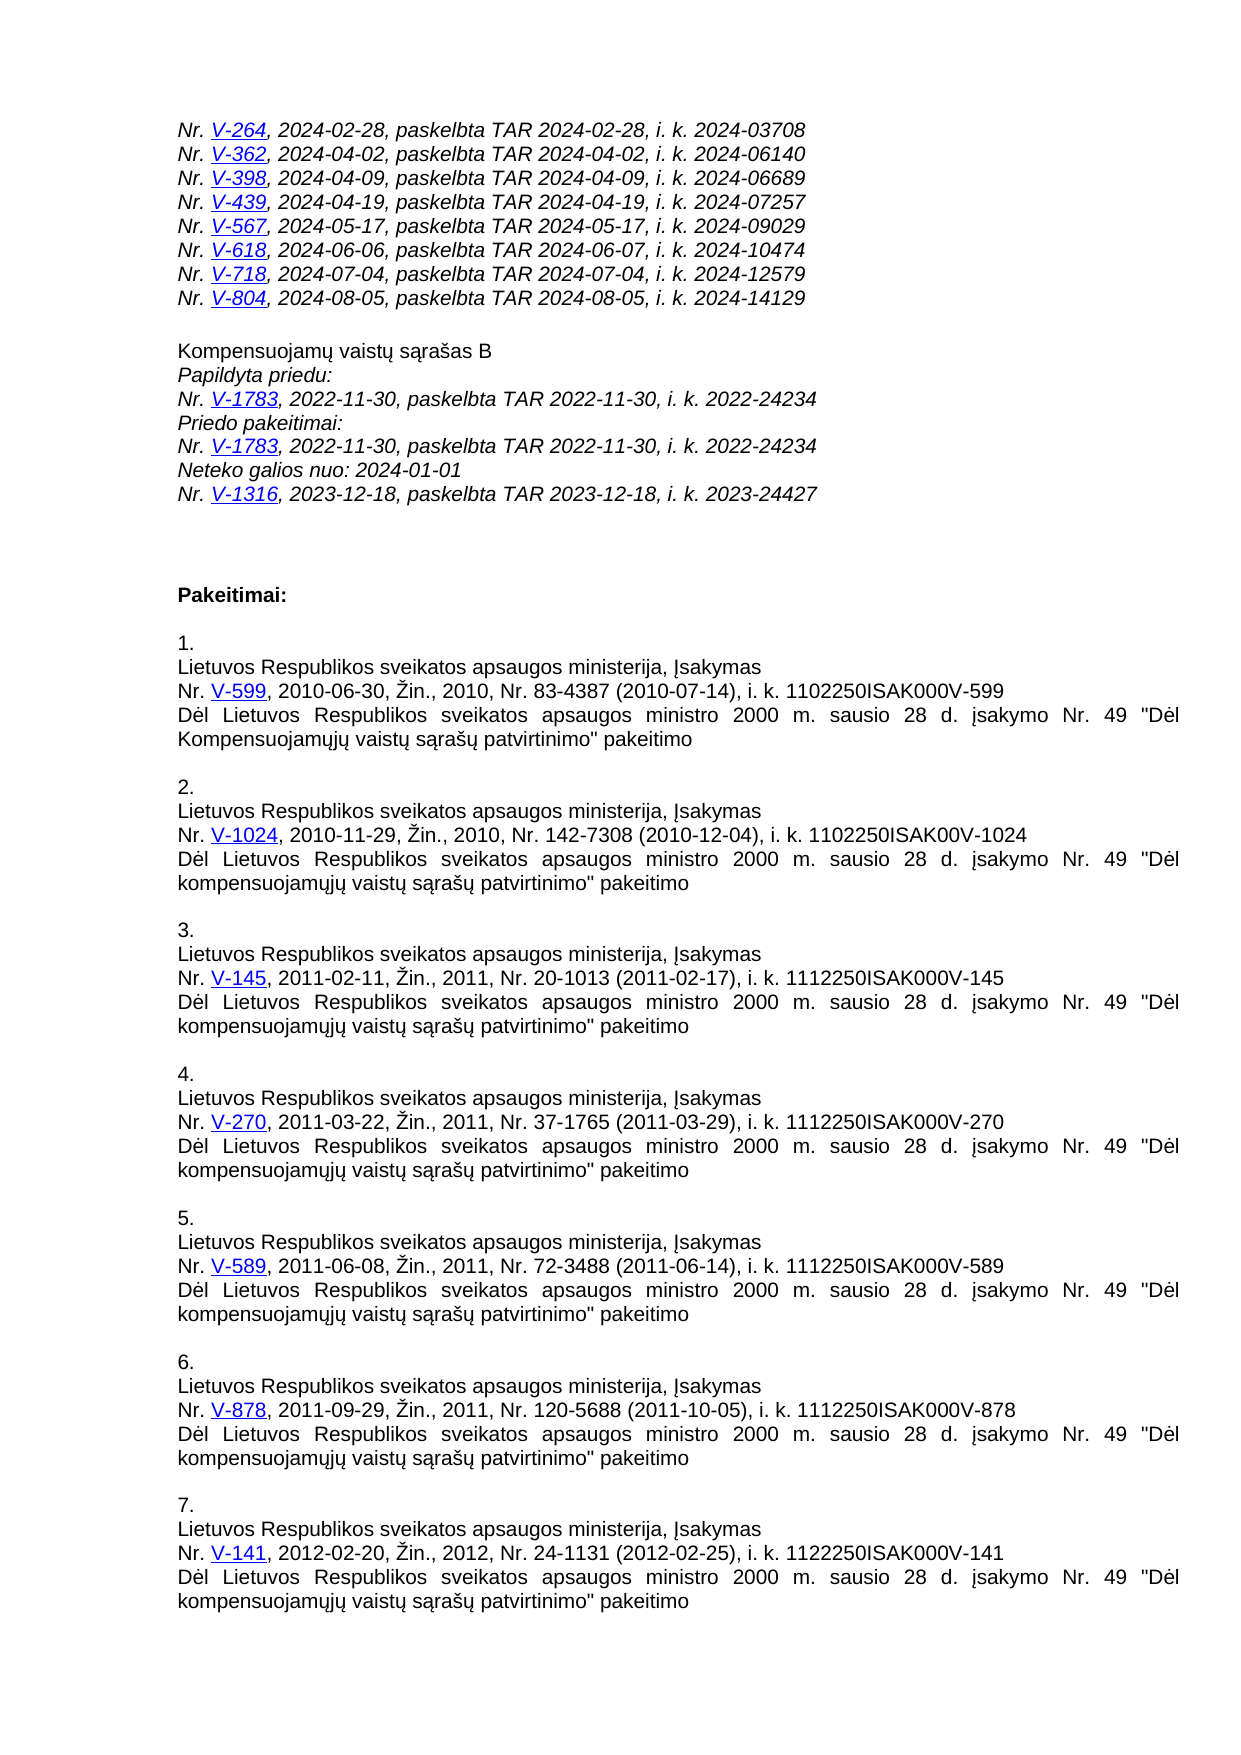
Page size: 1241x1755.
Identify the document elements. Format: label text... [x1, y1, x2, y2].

text Nr. V-145, 2011-02-11, Žin., 2011, Nr. 20-1013 (2011-02-17), i. k. 1112250ISAK000V-145 [177, 966, 1181, 990]
text Nr. V-589, 2011-06-08, Žin., 2011, Nr. 72-3488 (2011-06-14), i. k. 1112250ISAK000V-589 [177, 1254, 1181, 1278]
text Dėl Lietuvos Respublikos sveikatos apsaugos ministro 2000 m. sausio 28 d. įsakymo Nr. 49 "Dėl kompensuojamųjų vaistų sąrašų patvirtinimo" pakeitimo [177, 1278, 1181, 1326]
text 6. [177, 1349, 1181, 1373]
text Nr. V-439, 2024-04-19, paskelbta TAR 2024-04-19, i. k. 2024-07257 [177, 190, 1181, 214]
text Nr. V-718, 2024-07-04, paskelbta TAR 2024-07-04, i. k. 2024-12579 [177, 262, 1181, 286]
text Nr. V-599, 2010-06-30, Žin., 2010, Nr. 83-4387 (2010-07-14), i. k. 1102250ISAK000V-599 [177, 679, 1181, 703]
text Lietuvos Respublikos sveikatos apsaugos ministerija, Įsakymas [177, 655, 1181, 679]
text Nr. V-1783, 2022-11-30, paskelbta TAR 2022-11-30, i. k. 2022-24234 [177, 386, 1181, 410]
text Nr. V-398, 2024-04-09, paskelbta TAR 2024-04-09, i. k. 2024-06689 [177, 166, 1181, 190]
text Papildyta priedu: [177, 362, 1181, 386]
text Nr. V-1316, 2023-12-18, paskelbta TAR 2023-12-18, i. k. 2023-24427 [177, 482, 1181, 506]
text 1. [177, 631, 1181, 655]
text Nr. V-362, 2024-04-02, paskelbta TAR 2024-04-02, i. k. 2024-06140 [177, 142, 1181, 166]
text Nr. V-1024, 2010-11-29, Žin., 2010, Nr. 142-7308 (2010-12-04), i. k. 1102250ISAK00V-1024 [177, 822, 1181, 846]
text Kompensuojamų vaistų sąrašas B [177, 338, 1181, 362]
text 4. [177, 1062, 1181, 1086]
text Dėl Lietuvos Respublikos sveikatos apsaugos ministro 2000 m. sausio 28 d. įsakymo Nr. 49 "Dėl kompensuojamųjų vaistų sąrašų patvirtinimo" pakeitimo [177, 846, 1181, 894]
text Nr. V-1783, 2022-11-30, paskelbta TAR 2022-11-30, i. k. 2022-24234 [177, 434, 1181, 458]
text 2. [177, 774, 1181, 798]
text Nr. V-804, 2024-08-05, paskelbta TAR 2024-08-05, i. k. 2024-14129 [177, 286, 1181, 310]
text Dėl Lietuvos Respublikos sveikatos apsaugos ministro 2000 m. sausio 28 d. įsakymo Nr. 49 "Dėl Kompensuojamųjų vaistų sąrašų patvirtinimo" pakeitimo [177, 703, 1181, 751]
text Lietuvos Respublikos sveikatos apsaugos ministerija, Įsakymas [177, 798, 1181, 822]
text Dėl Lietuvos Respublikos sveikatos apsaugos ministro 2000 m. sausio 28 d. įsakymo Nr. 49 "Dėl kompensuojamųjų vaistų sąrašų patvirtinimo" pakeitimo [177, 1421, 1181, 1469]
text Dėl Lietuvos Respublikos sveikatos apsaugos ministro 2000 m. sausio 28 d. įsakymo Nr. 49 "Dėl kompensuojamųjų vaistų sąrašų patvirtinimo" pakeitimo [177, 990, 1181, 1038]
text 7. [177, 1493, 1181, 1517]
text Dėl Lietuvos Respublikos sveikatos apsaugos ministro 2000 m. sausio 28 d. įsakymo Nr. 49 "Dėl kompensuojamųjų vaistų sąrašų patvirtinimo" pakeitimo [177, 1134, 1181, 1182]
text Nr. V-878, 2011-09-29, Žin., 2011, Nr. 120-5688 (2011-10-05), i. k. 1112250ISAK000V-878 [177, 1397, 1181, 1421]
text Nr. V-141, 2012-02-20, Žin., 2012, Nr. 24-1131 (2012-02-25), i. k. 1122250ISAK000V-141 [177, 1541, 1181, 1565]
text Lietuvos Respublikos sveikatos apsaugos ministerija, Įsakymas [177, 1373, 1181, 1397]
text Nr. V-567, 2024-05-17, paskelbta TAR 2024-05-17, i. k. 2024-09029 [177, 214, 1181, 238]
text Nr. V-264, 2024-02-28, paskelbta TAR 2024-02-28, i. k. 2024-03708 [177, 118, 1181, 142]
text Lietuvos Respublikos sveikatos apsaugos ministerija, Įsakymas [177, 1086, 1181, 1110]
text 5. [177, 1206, 1181, 1230]
text 3. [177, 918, 1181, 942]
text Lietuvos Respublikos sveikatos apsaugos ministerija, Įsakymas [177, 1230, 1181, 1254]
text Dėl Lietuvos Respublikos sveikatos apsaugos ministro 2000 m. sausio 28 d. įsakymo Nr. 49 "Dėl kompensuojamųjų vaistų sąrašų patvirtinimo" pakeitimo [177, 1565, 1181, 1613]
text Priedo pakeitimai: [177, 410, 1181, 434]
text Neteko galios nuo: 2024-01-01 [177, 458, 1181, 482]
text Pakeitimai: [177, 583, 1181, 607]
text Lietuvos Respublikos sveikatos apsaugos ministerija, Įsakymas [177, 942, 1181, 966]
text Nr. V-618, 2024-06-06, paskelbta TAR 2024-06-07, i. k. 2024-10474 [177, 238, 1181, 262]
text Lietuvos Respublikos sveikatos apsaugos ministerija, Įsakymas [177, 1517, 1181, 1541]
text Nr. V-270, 2011-03-22, Žin., 2011, Nr. 37-1765 (2011-03-29), i. k. 1112250ISAK000V-270 [177, 1110, 1181, 1134]
